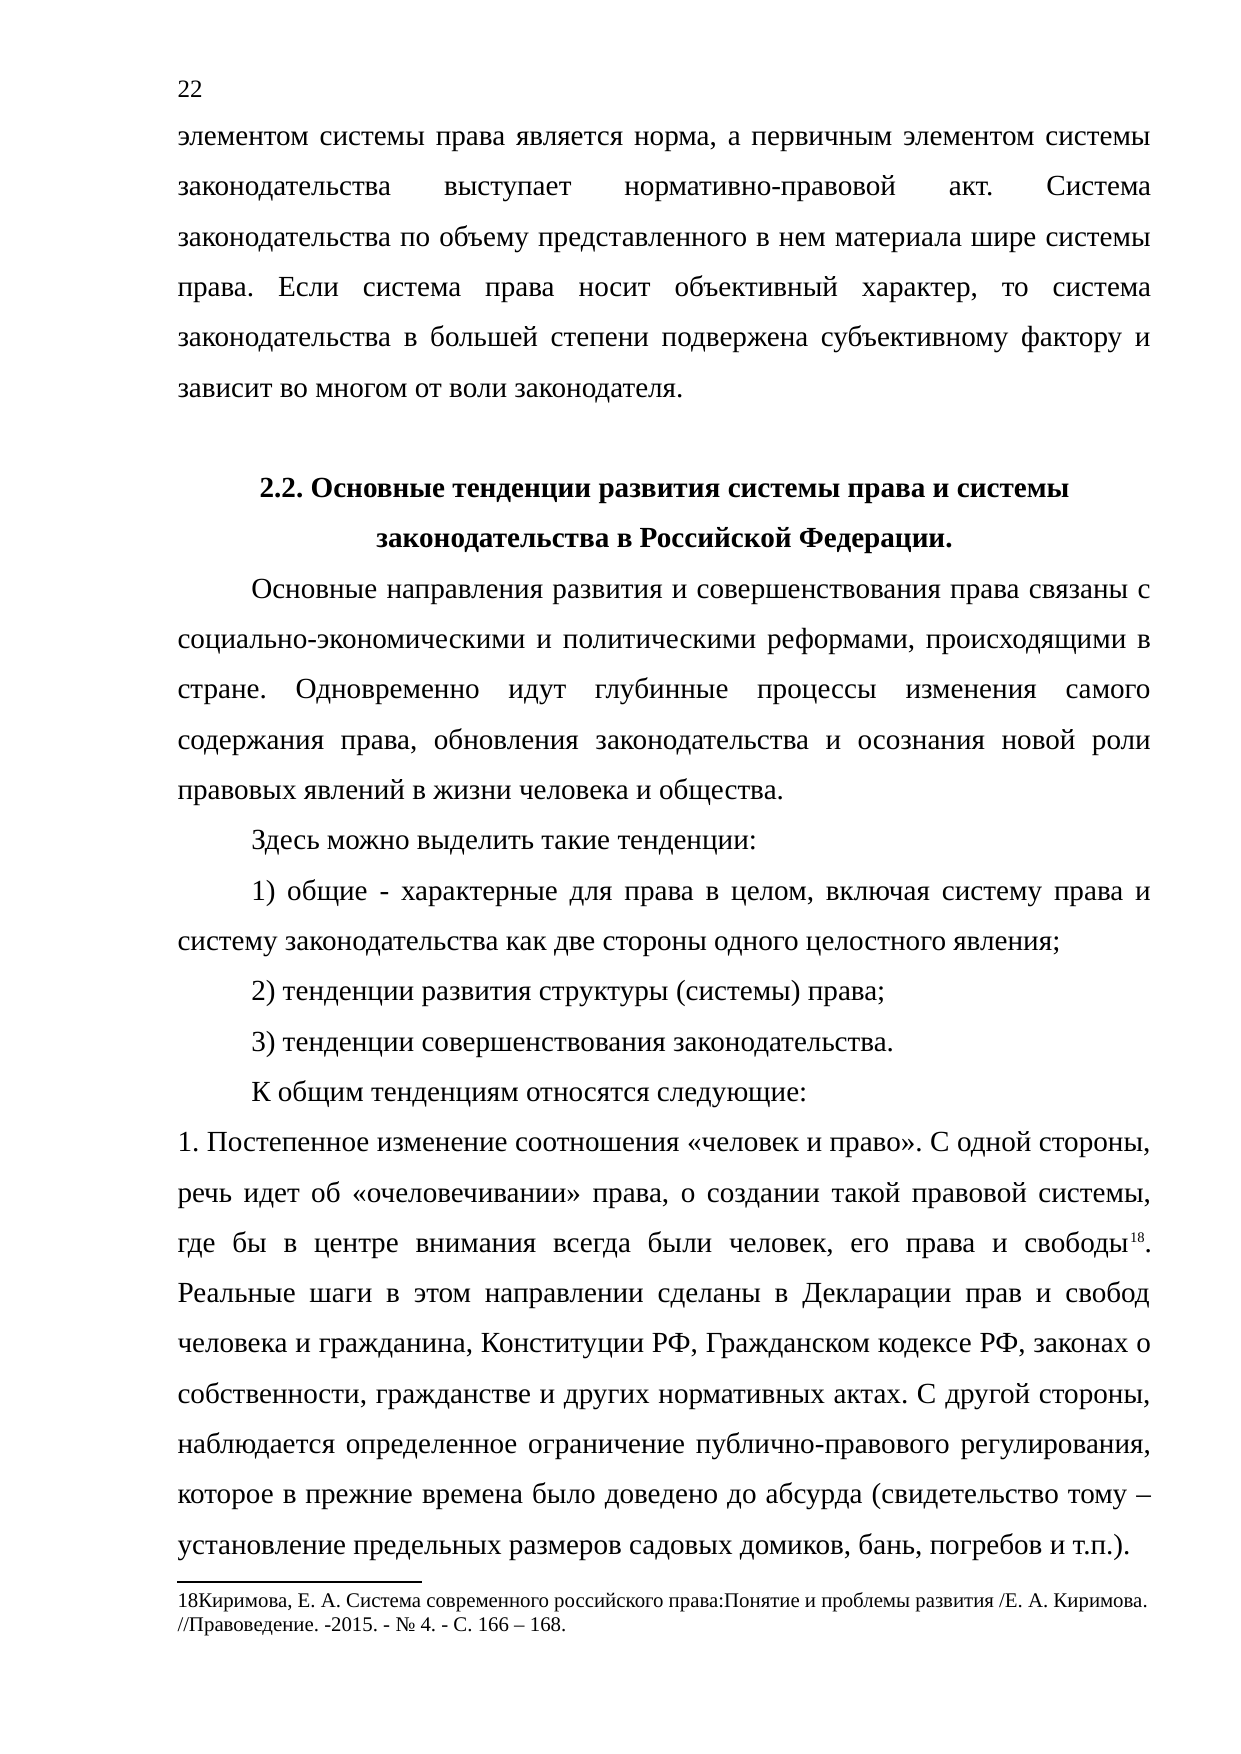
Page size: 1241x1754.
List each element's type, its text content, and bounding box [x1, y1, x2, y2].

text 2.2. Основные тенденции развития системы права и системы законодательства в Российской Федерации. [177, 470, 1152, 554]
text 1) общие - характерные для права в целом, включая систему права и систему законодательства как две стороны одного целостного явления; [177, 873, 1152, 957]
text Киримова, Е. А. Система современного российского права:Понятие и проблемы развития /Е. А. Киримова. //Правоведение. -2015. - № 4. - С. 166 – 168. [177, 1588, 1152, 1636]
text Основные направления развития и совершенствования права связаны с социально-экономическими и политическими реформами, происходящими в стране. Одновременно идут глубинные процессы изменения самого содержания права, обновления законодательства и осознания новой роли правовых явлений в жизни человека и общества. [177, 571, 1152, 806]
text К общим тенденциям относятся следующие: [177, 1074, 1152, 1108]
text Здесь можно выделить такие тенденции: [177, 822, 1152, 856]
text 1. Постепенное изменение соотношения «человек и право». С одной стороны, речь идет об «очеловечивании» права, о создании такой правовой системы, где бы в центре внимания всегда были человек, его права и свободы. Реальные шаги в этом направлении сделаны в Декларации прав и свобод человека и гражданина, Конституции РФ, Гражданском кодексе РФ, законах о собственности, гражданстве и других нормативных актах. С другой стороны, наблюдается определенное ограничение публично-правового регулирования, которое в прежние времена было доведено до абсурда (свидетельство тому – установление предельных размеров садовых домиков, бань, погребов и т.п.). [177, 1124, 1152, 1560]
text 2) тенденции развития структуры (системы) права; [177, 973, 1152, 1007]
text элементом системы права является норма, а первичным элементом системы законодательства выступает нормативно-правовой акт. Система законодательства по объему представленного в нем материала шире системы права. Если система права носит объективный характер, то система законодательства в большей степени подвержена субъективному фактору и зависит во многом от воли законодателя. [177, 118, 1152, 403]
text 3) тенденции совершенствования законодательства. [177, 1024, 1152, 1057]
